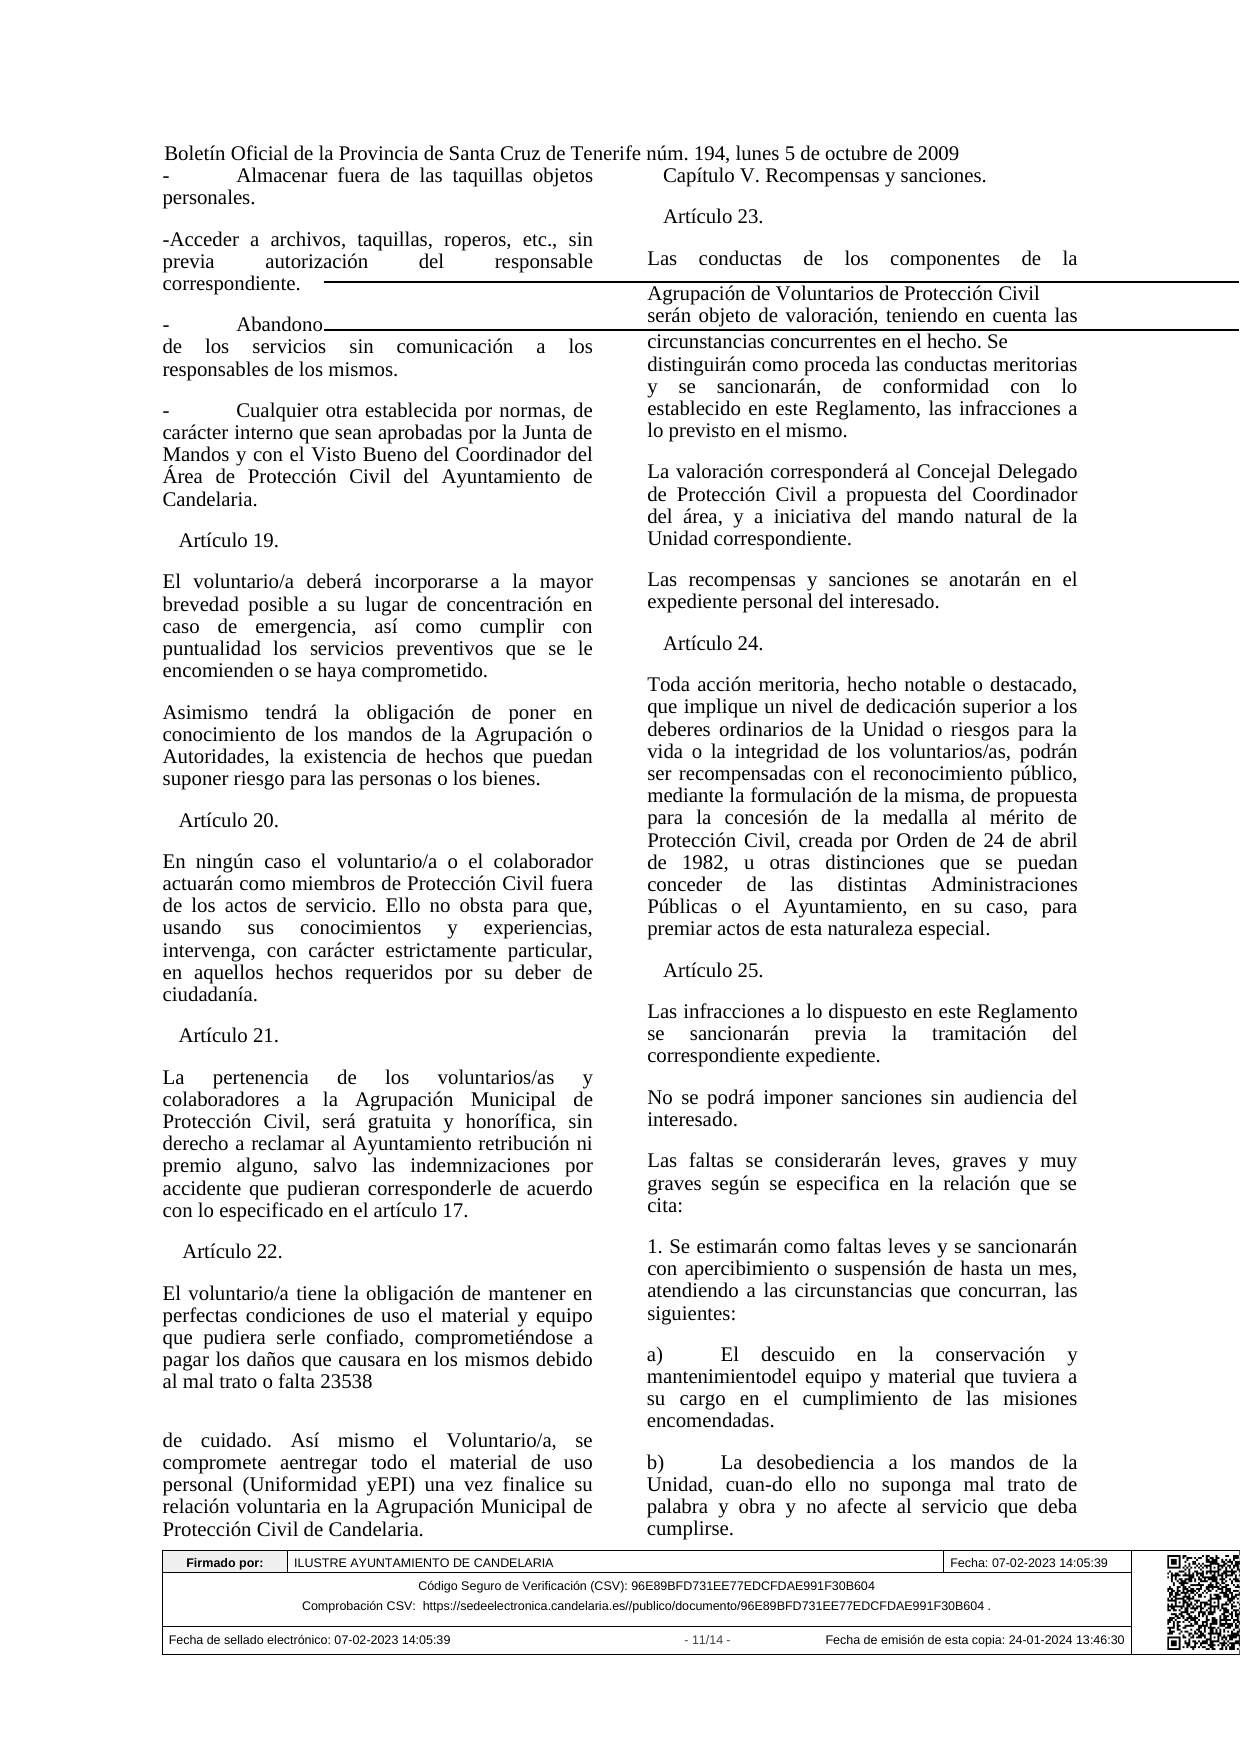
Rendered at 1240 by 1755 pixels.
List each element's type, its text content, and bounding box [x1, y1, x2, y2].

text -Acceder a archivos, taquillas, roperos, etc., sin previa autorización del responsable correspondiente. [162, 228, 593, 295]
text Las conductas de los componentes de la [647, 248, 1078, 281]
text circunstancias concurrentes en el hecho. Se distinguirán como proceda las conductas meritorias y se sancionarán, de conformidad con lo establecido en este Reglamento, las infracciones a lo previsto en el mismo. [647, 331, 1078, 442]
text Las faltas se considerarán leves, graves y muy graves según se especifica en la relación que se cita: [647, 1150, 1078, 1217]
text Artículo 24. [663, 633, 1078, 655]
text 1. Se estimarán como faltas leves y se sancionarán con apercibimiento o suspensión de hasta un mes, atendiendo a las circunstancias que concurran, las siguientes: [647, 1236, 1078, 1324]
text Artículo 23. [663, 206, 1078, 228]
text La valoración corresponderá al Concejal Delegado de Protección Civil a propuesta del Coordinador del área, y a iniciativa del mando natural de la Unidad correspondiente. [647, 461, 1078, 550]
text Asimismo tendrá la obligación de poner en conocimiento de los mandos de la Agrupación o Autoridades, la existencia de hechos que puedan suponer riesgo para las personas o los bienes. [162, 701, 593, 790]
text Artículo 21. [178, 1025, 593, 1047]
text El voluntario/a deberá incorporarse a la mayor brevedad posible a su lugar de concentración en caso de emergencia, así como cumplir con puntualidad los servicios preventivos que se le encomienden o se haya comprometido. [162, 571, 593, 682]
text Toda acción meritoria, hecho notable o destacado, que implique un nivel de dedicación superior a los deberes ordinarios de la Unidad o riesgos para la vida o la integridad de los voluntarios/as, podrán ser recompensadas con el reconocimiento público, mediante la formulación de la misma, de propuesta para la concesión de la medalla al mérito de Protección Civil, creada por Orden de 24 de abril de 1982, u otras distinciones que se puedan conceder de las distintas Administraciones Públicas o el Ayuntamiento, en su caso, para premiar actos de esta naturaleza especial. [647, 674, 1078, 940]
list La desobediencia a los mandos de la Unidad, cuan-do ello no suponga mal trato de palabra y obra y no afecte al servicio que deba cumplirse. [647, 1452, 1078, 1540]
list El descuido en la conservación y mantenimientodel equipo y material que tuviera a su cargo en el cumplimiento de las misiones encomendadas. [647, 1344, 1078, 1432]
list Almacenar fuera de las taquillas objetos personales. [162, 165, 593, 209]
list Abandono de los servicios sin comunicación a los responsables de los mismos. [162, 314, 593, 381]
text Las recompensas y sanciones se anotarán en el expediente personal del interesado. [647, 569, 1078, 613]
text En ningún caso el voluntario/a o el colaborador actuarán como miembros de Protección Civil fuera de los actos de servicio. Ello no obsta para que, usando sus conocimientos y experiencias, intervenga, con carácter estrictamente particular, en aquellos hechos requeridos por su deber de ciudadanía. [162, 851, 593, 1006]
text de cuidado. Así mismo el Voluntario/a, se compromete aentregar todo el material de uso personal (Uniformidad yEPI) una vez finalice su relación voluntaria en la Agrupación Municipal de Protección Civil de Candelaria. [162, 1430, 593, 1541]
text Artículo 19. [178, 530, 593, 552]
list Cualquier otra establecida por normas, de carácter interno que sean aprobadas por la Junta de Mandos y con el Visto Bueno del Coordinador del Área de Protección Civil del Ayuntamiento de Candelaria. [162, 400, 593, 511]
text Agrupación de Voluntarios de Protección Civil serán objeto de valoración, teniendo en cuenta las [647, 283, 1078, 329]
text Capítulo V. Recompensas y sanciones. [663, 165, 1078, 187]
text El voluntario/a tiene la obligación de mantener en perfectas condiciones de uso el material y equipo que pudiera serle confiado, comprometiéndose a pagar los daños que causara en los mismos debido al mal trato o falta 23538 [162, 1282, 593, 1393]
text Artículo 25. [663, 959, 1078, 982]
text La pertenencia de los voluntarios/as y colaboradores a la Agrupación Municipal de Protección Civil, será gratuita y honorífica, sin derecho a reclamar al Ayuntamiento retribución ni premio alguno, salvo las indemnizaciones por accidente que pudieran corresponderle de acuerdo con lo especificado en el artículo 17. [162, 1067, 593, 1222]
text Artículo 22. [182, 1241, 593, 1263]
text No se podrá imponer sanciones sin audiencia del interesado. [647, 1087, 1078, 1131]
text Las infracciones a lo dispuesto en este Reglamento se sancionarán previa la tramitación del correspondiente expediente. [647, 1001, 1078, 1067]
text Artículo 20. [178, 809, 593, 831]
